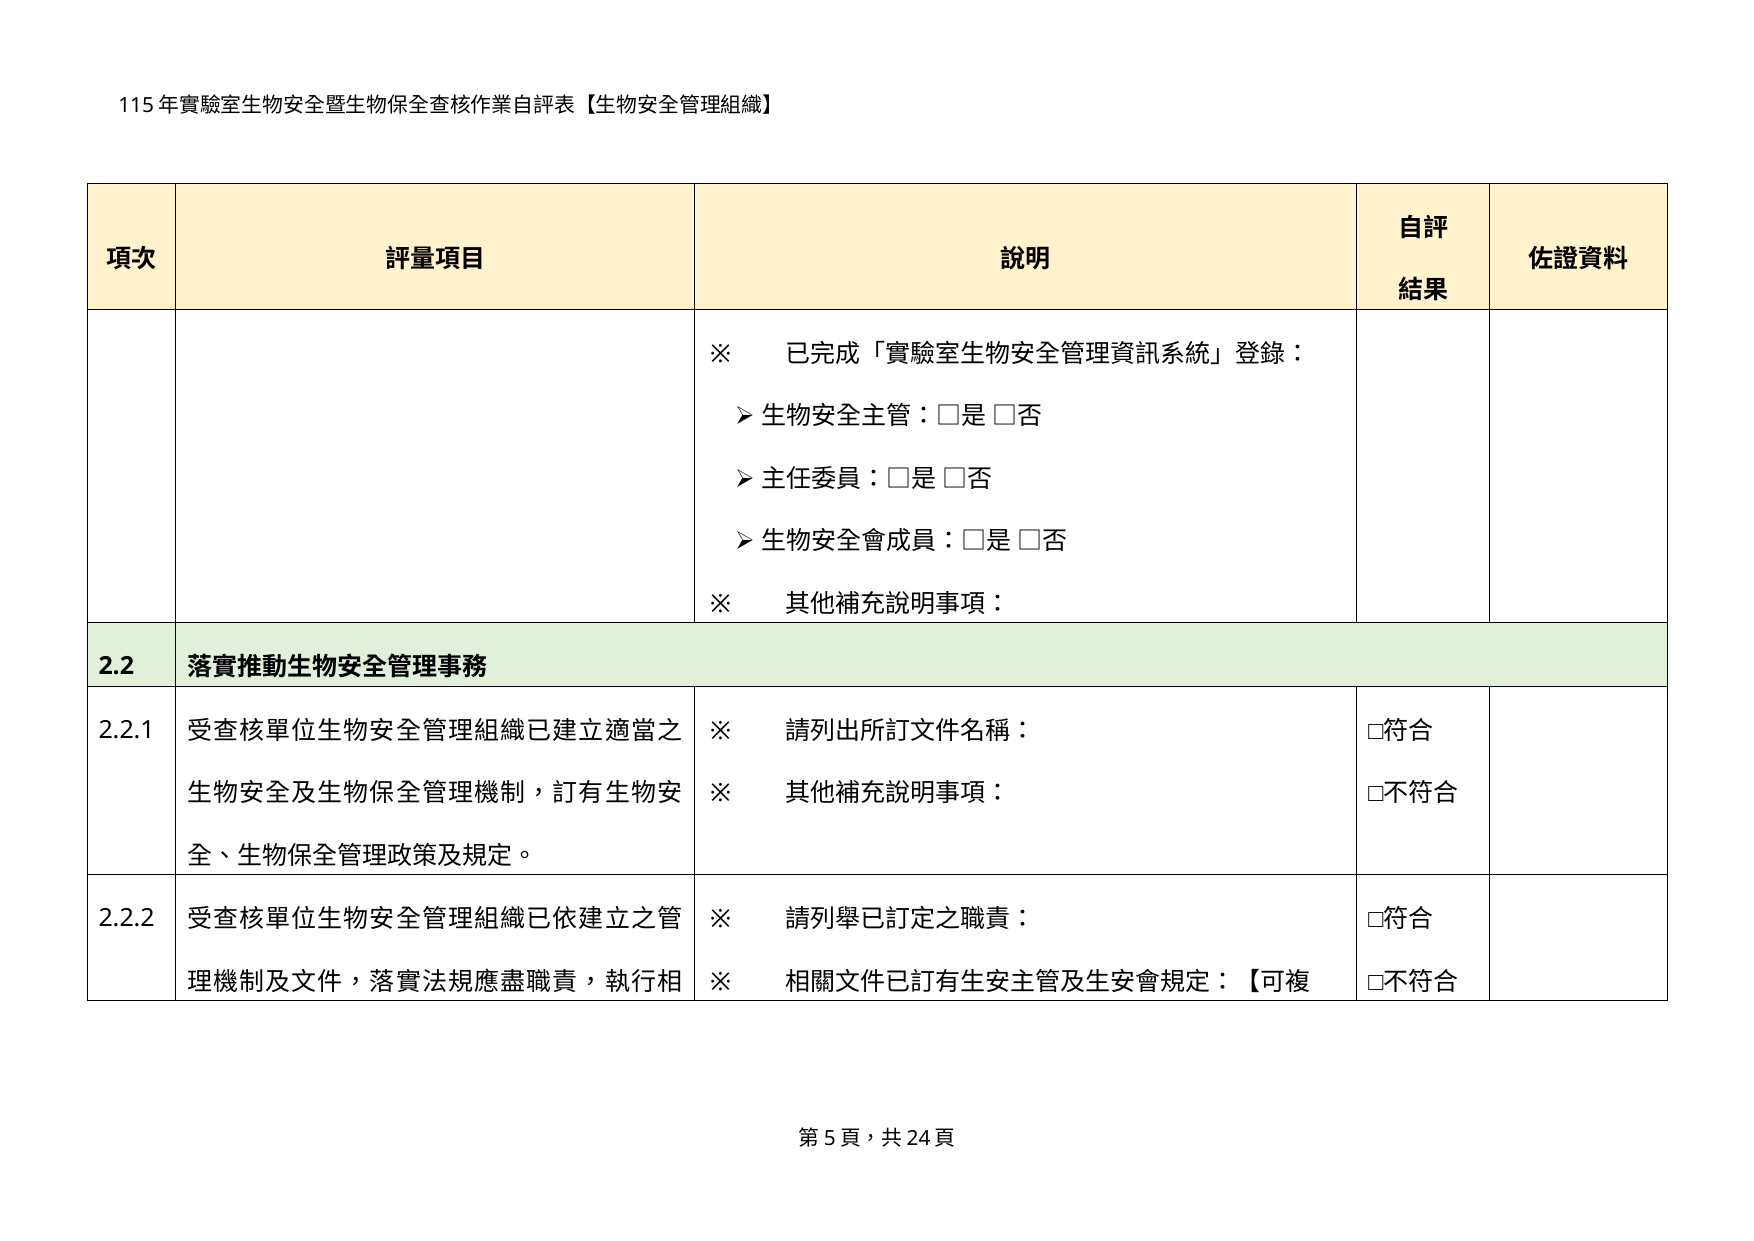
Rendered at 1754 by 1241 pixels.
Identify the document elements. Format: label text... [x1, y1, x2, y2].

table_header 評量項目 [176, 184, 694, 309]
table_cell [1357, 310, 1489, 622]
table_cell 請列出所訂文件名稱： 其他補充說明事項： [695, 687, 1356, 874]
table_header 項次 [88, 184, 175, 309]
table_header 自評 結果 [1357, 184, 1489, 309]
table_cell 2.2 [88, 623, 175, 686]
table_cell 落實推動生物安全管理事務 [176, 623, 1667, 686]
table_cell 請列舉已訂定之職責： 相關文件已訂有生安主管及生安會規定：【可複選】 □職責及任務□任用資格□任期□生安會議開會頻率 關於生安會議召開情形： 例行會議開會頻率： 最近一次開會日期： 如何追蹤會議決議列管事項： 是否保存近3年會議紀錄： □是：自 年到 年 □否，請說明保存年限： □無保存會議紀錄 請簡述如何將政策、法令規定或新知等相關資訊傳達實驗室/保存場所： 其他補充說明事項： [695, 875, 1356, 1000]
table_cell 受查核單位生物安全管理組織已建立適當之生物安全及生物保全管理機制，訂有生物安全、生物保全管理政策及規定。 [176, 687, 694, 874]
table_header 佐證資料 [1490, 184, 1667, 309]
table_cell 2.2.1 [88, 687, 175, 874]
table_cell [1490, 875, 1667, 1000]
table_cell □符合 □不符合 [1357, 687, 1489, 874]
table_cell 受查核單位生物安全管理組織已依建立之管理機制及文件，落實法規應盡職責，執行相 [176, 875, 694, 1000]
table_cell [1490, 687, 1667, 874]
table_cell □符合 □不符合 [1357, 875, 1489, 1000]
table_cell 2.2.2 [88, 875, 175, 1000]
table_cell [1490, 310, 1667, 622]
table_cell 已報地方政府衛生局完成生物安全主管核定：□是 □否 生物安全主管姓名： 已完成「實驗室生物安全管理資訊系統」登錄： 生物安全主管：□是 □否 主任委員：□是 □否 生物安全會成員：□是 □否 其他補充說明事項： [695, 310, 1356, 622]
table_cell [88, 310, 175, 622]
table_header 說明 [695, 184, 1356, 309]
table_cell [176, 310, 694, 622]
